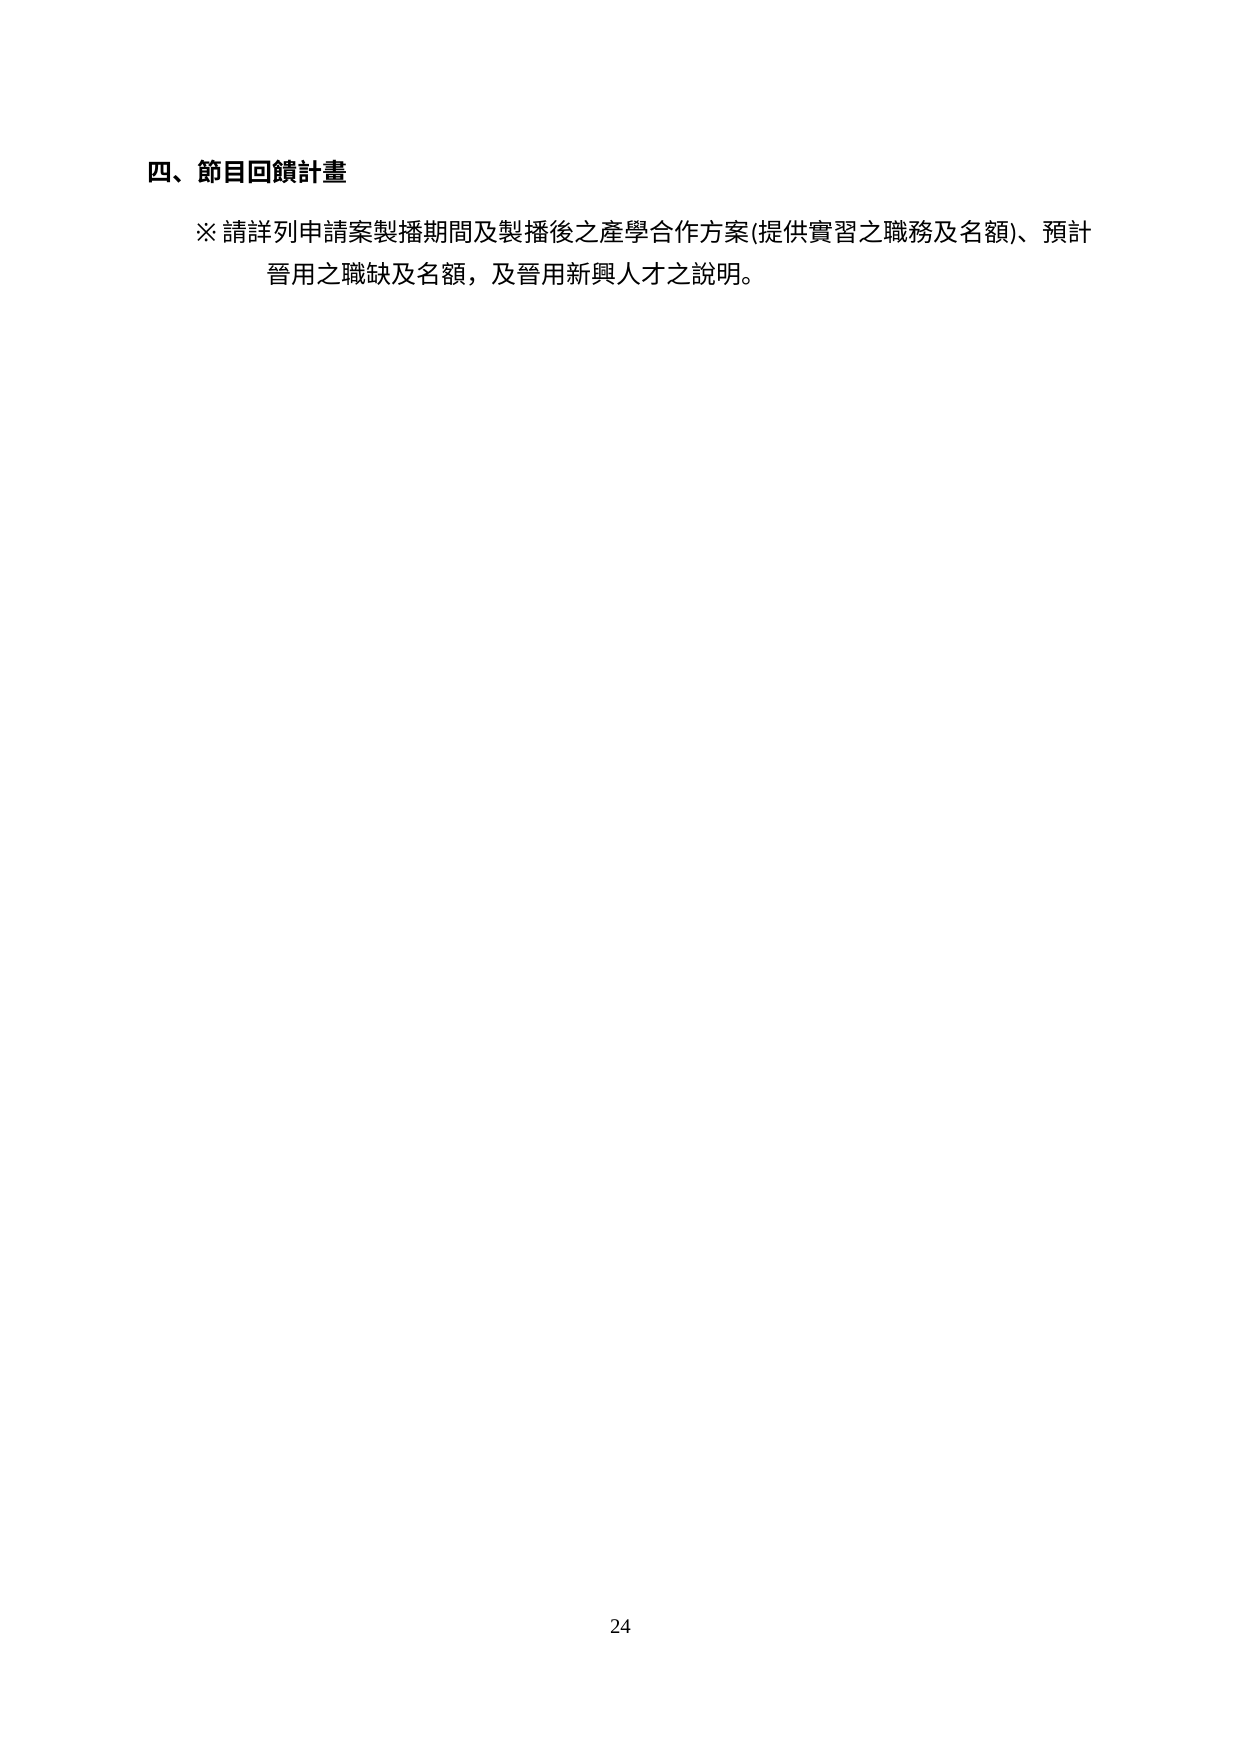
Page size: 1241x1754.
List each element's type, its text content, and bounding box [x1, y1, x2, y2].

text 四、節目回饋計畫 [148, 148, 1092, 189]
text ※ 請詳列申請案製播期間及製播後之產學合作方案(提供實習之職務及名額)、預計晉用之職缺及名額，及晉用新興人才之說明。 [173, 208, 1092, 291]
